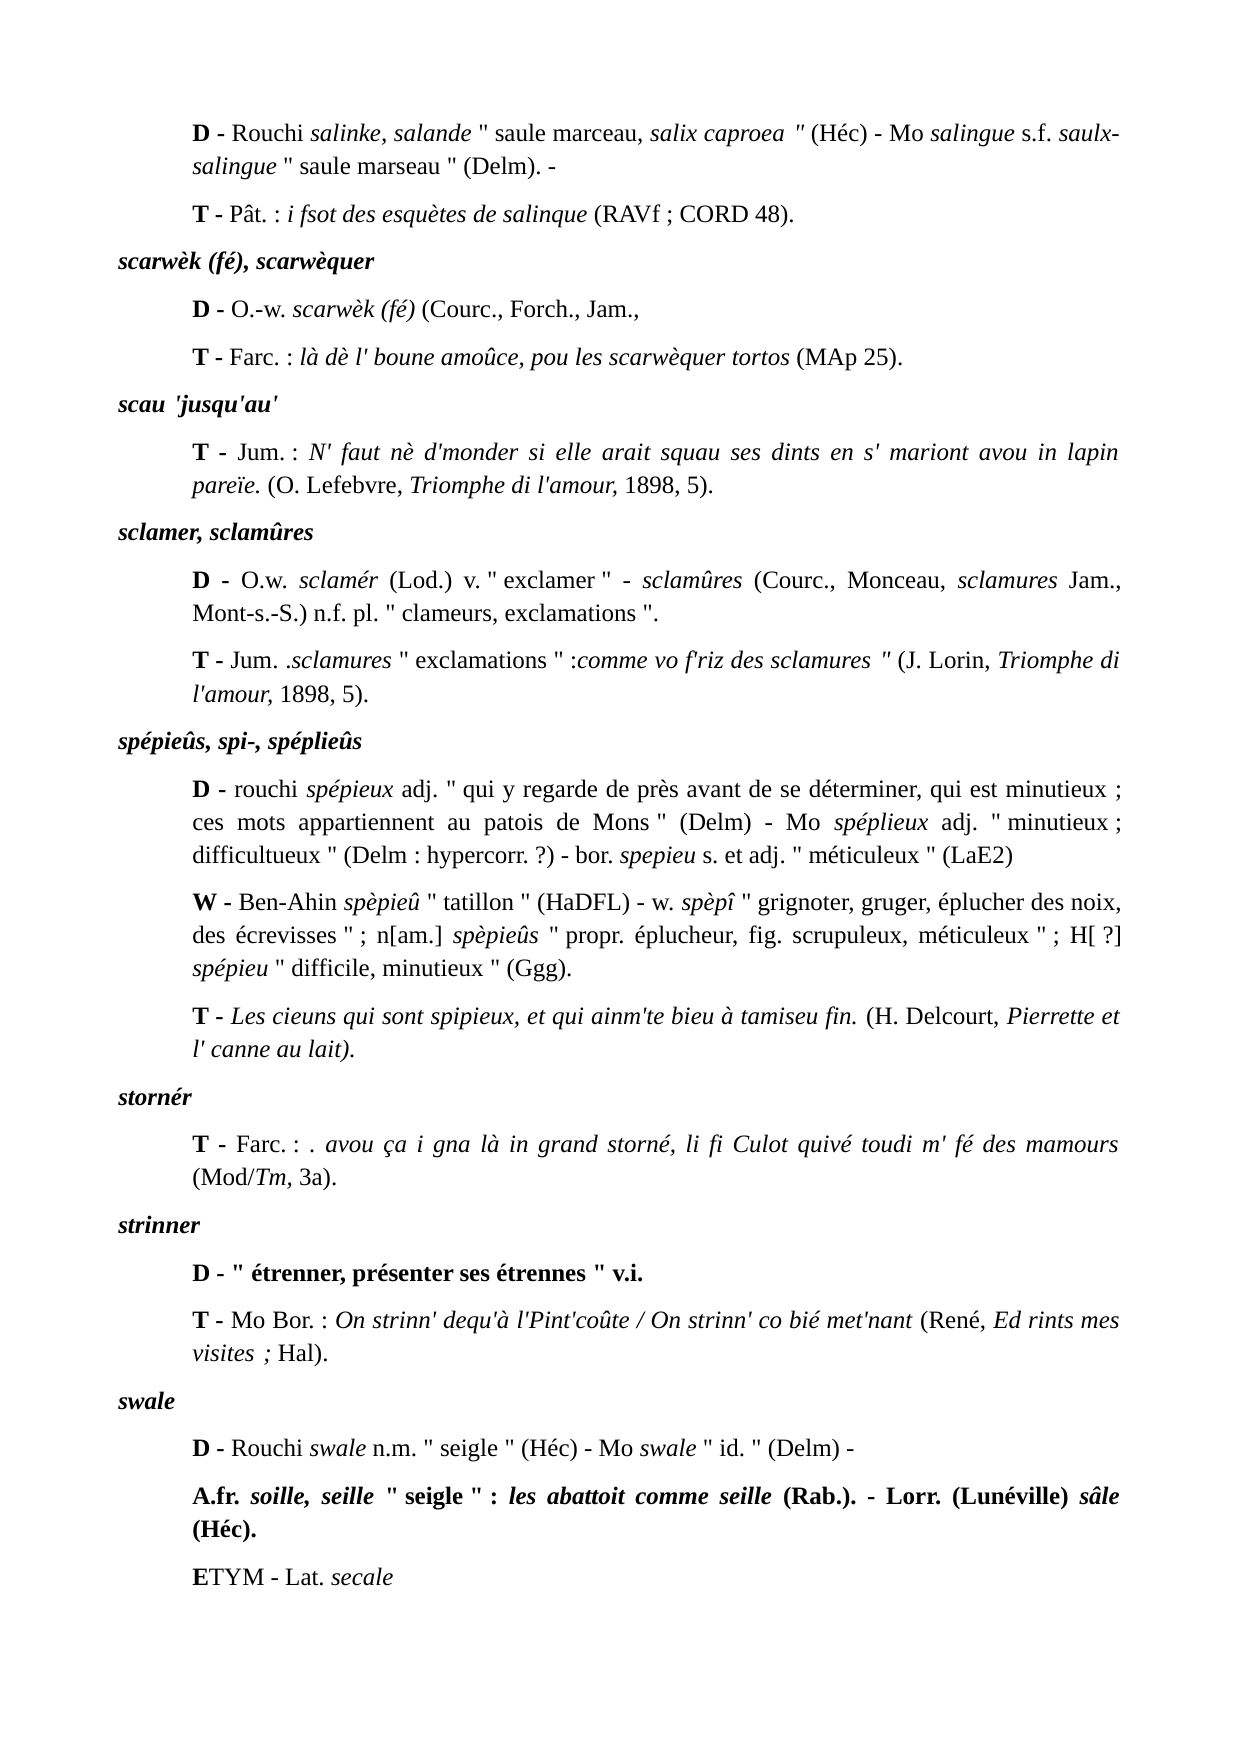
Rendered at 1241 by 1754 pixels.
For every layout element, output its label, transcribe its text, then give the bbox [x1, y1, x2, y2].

list T - Mo Bor. : On strinn' dequ'à l'Pint'coûte / On strinn' co bié met'nant (René, Ed rints mes visites ; Hal). [162, 1305, 1122, 1367]
text sclamer, sclamûres [118, 517, 1122, 546]
list T - Farc. : là dè l' boune amoûce, pou les scarwèquer tortos (MAp 25). [162, 342, 1122, 370]
list D - O.w. sclamér (Lod.) v. " exclamer " - sclamûres (Courc., Monceau, sclamures Jam., Mont-s.-S.) n.f. pl. " clameurs, exclamations ". [162, 565, 1122, 627]
list D - O.-w. scarwèk (fé) (Courc., Forch., Jam., [162, 294, 1122, 323]
list D - Rouchi swale n.m. " seigle " (Héc) - Mo swale " id. " (Delm) - [162, 1433, 1122, 1462]
list D - " étrenner, présenter ses étrennes " v.i. [162, 1258, 1122, 1286]
list D - rouchi spépieux adj. " qui y regarde de près avant de se déterminer, qui est minutieux ; ces mots appartiennent au patois de Mons " (Delm) - Mo spéplieux adj. " minutieux ; difficultueux " (Delm : hypercorr. ?) - bor. spepieu s. et adj. " méticuleux " (LaE2) [162, 774, 1122, 869]
list T - Jum. .sclamures " exclamations " :comme vo f'riz des sclamures " (J. Lorin, Triomphe di l'amour, 1898, 5). [162, 646, 1122, 707]
list T - Farc. : . avou ça i gna là in grand storné, li fi Culot quivé toudi m' fé des mamours (Mod/Tm, 3a). [162, 1129, 1122, 1191]
list W - Ben-Ahin spèpieû " tatillon " (HaDFL) - w. spèpî " grignoter, gruger, éplucher des noix, des écrevisses " ; n[am.] spèpieûs " propr. éplucheur, fig. scrupuleux, méticuleux " ; H[ ?] spépieu " difficile, minutieux " (Ggg). [162, 887, 1122, 982]
list T - Les cieuns qui sont spipieux, et qui ainm'te bieu à tamiseu fin. (H. Delcourt, Pierrette et l' canne au lait). [162, 1001, 1122, 1063]
text scau 'jusqu'au' [118, 389, 1122, 418]
text stornér [118, 1082, 1122, 1111]
text swale [118, 1386, 1122, 1414]
text spépieûs, spi-, spéplieûs [118, 726, 1122, 755]
text strinner [118, 1210, 1122, 1239]
list D - Rouchi salinke, salande " saule marceau, salix caproea " (Héc) - Mo salingue s.f. saulx-salingue " saule marseau " (Delm). - [162, 118, 1122, 180]
list ETYM - Lat. secale [162, 1562, 1122, 1590]
list T - Pât. : i fsot des esquètes de salinque (RAVf ; CORD 48). [162, 199, 1122, 227]
text scarwèk (fé), scarwèquer [118, 246, 1122, 275]
list T - Jum. : N' faut nè d'monder si elle arait squau ses dints en s' mariont avou in lapin pareïe. (O. Lefebvre, Triomphe di l'amour, 1898, 5). [162, 437, 1122, 498]
list A.fr. soille, seille " seigle " : les abattoit comme seille (Rab.). - Lorr. (Lunéville) sâle (Héc). [162, 1481, 1122, 1543]
